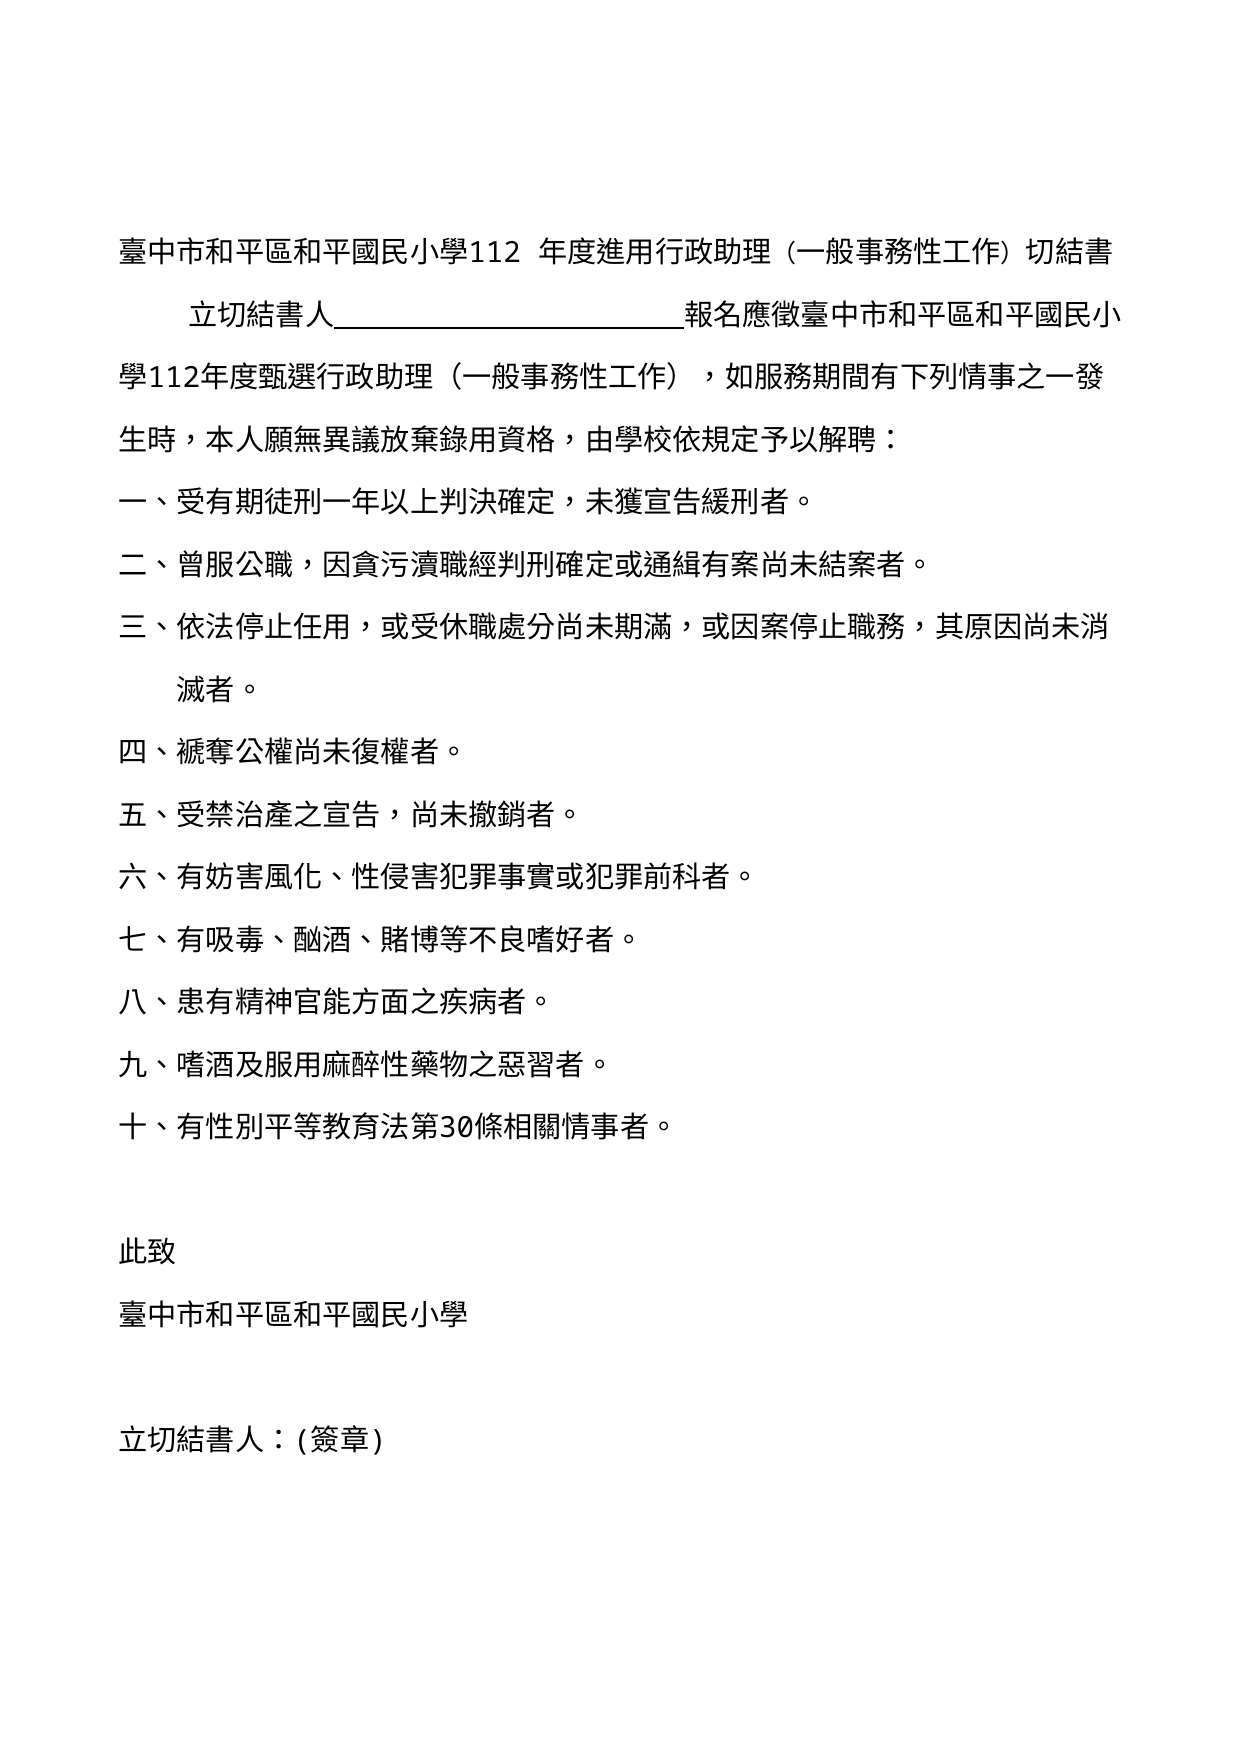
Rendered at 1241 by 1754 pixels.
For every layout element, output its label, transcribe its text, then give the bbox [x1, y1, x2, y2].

text 此致 [118, 1208, 1122, 1271]
text 九、嗜酒及服用麻醉性藥物之惡習者。 [118, 1021, 1122, 1083]
text 七、有吸毒、酗酒、賭博等不良嗜好者。 [118, 896, 1122, 958]
text 二、曾服公職，因貪污瀆職經判刑確定或通緝有案尚未結案者。 [118, 521, 1122, 583]
text 三、依法停止任用，或受休職處分尚未期滿，或因案停止職務，其原因尚未消滅者。 [118, 583, 1122, 708]
text 立切結書人 報名應徵臺中市和平區和平國民小學112年度甄選行政助理（一般事務性工作），如服務期間有下列情事之一發生時，本人願無異議放棄錄用資格，由學校依規定予以解聘： [118, 271, 1122, 458]
text 八、患有精神官能方面之疾病者。 [118, 958, 1122, 1021]
text 一、受有期徒刑一年以上判決確定，未獲宣告緩刑者。 [118, 458, 1122, 521]
text 立切結書人：(簽章) [118, 1396, 1122, 1458]
text 五、受禁治產之宣告，尚未撤銷者。 [118, 771, 1122, 833]
text 臺中市和平區和平國民小學112 年度進用行政助理（一般事務性工作）切結書 [118, 208, 1122, 271]
text 四、褫奪公權尚未復權者。 [118, 708, 1122, 771]
text 十、有性別平等教育法第30條相關情事者。 [118, 1083, 1122, 1146]
text 臺中市和平區和平國民小學 [118, 1271, 1122, 1333]
text 六、有妨害風化、性侵害犯罪事實或犯罪前科者。 [118, 833, 1122, 896]
